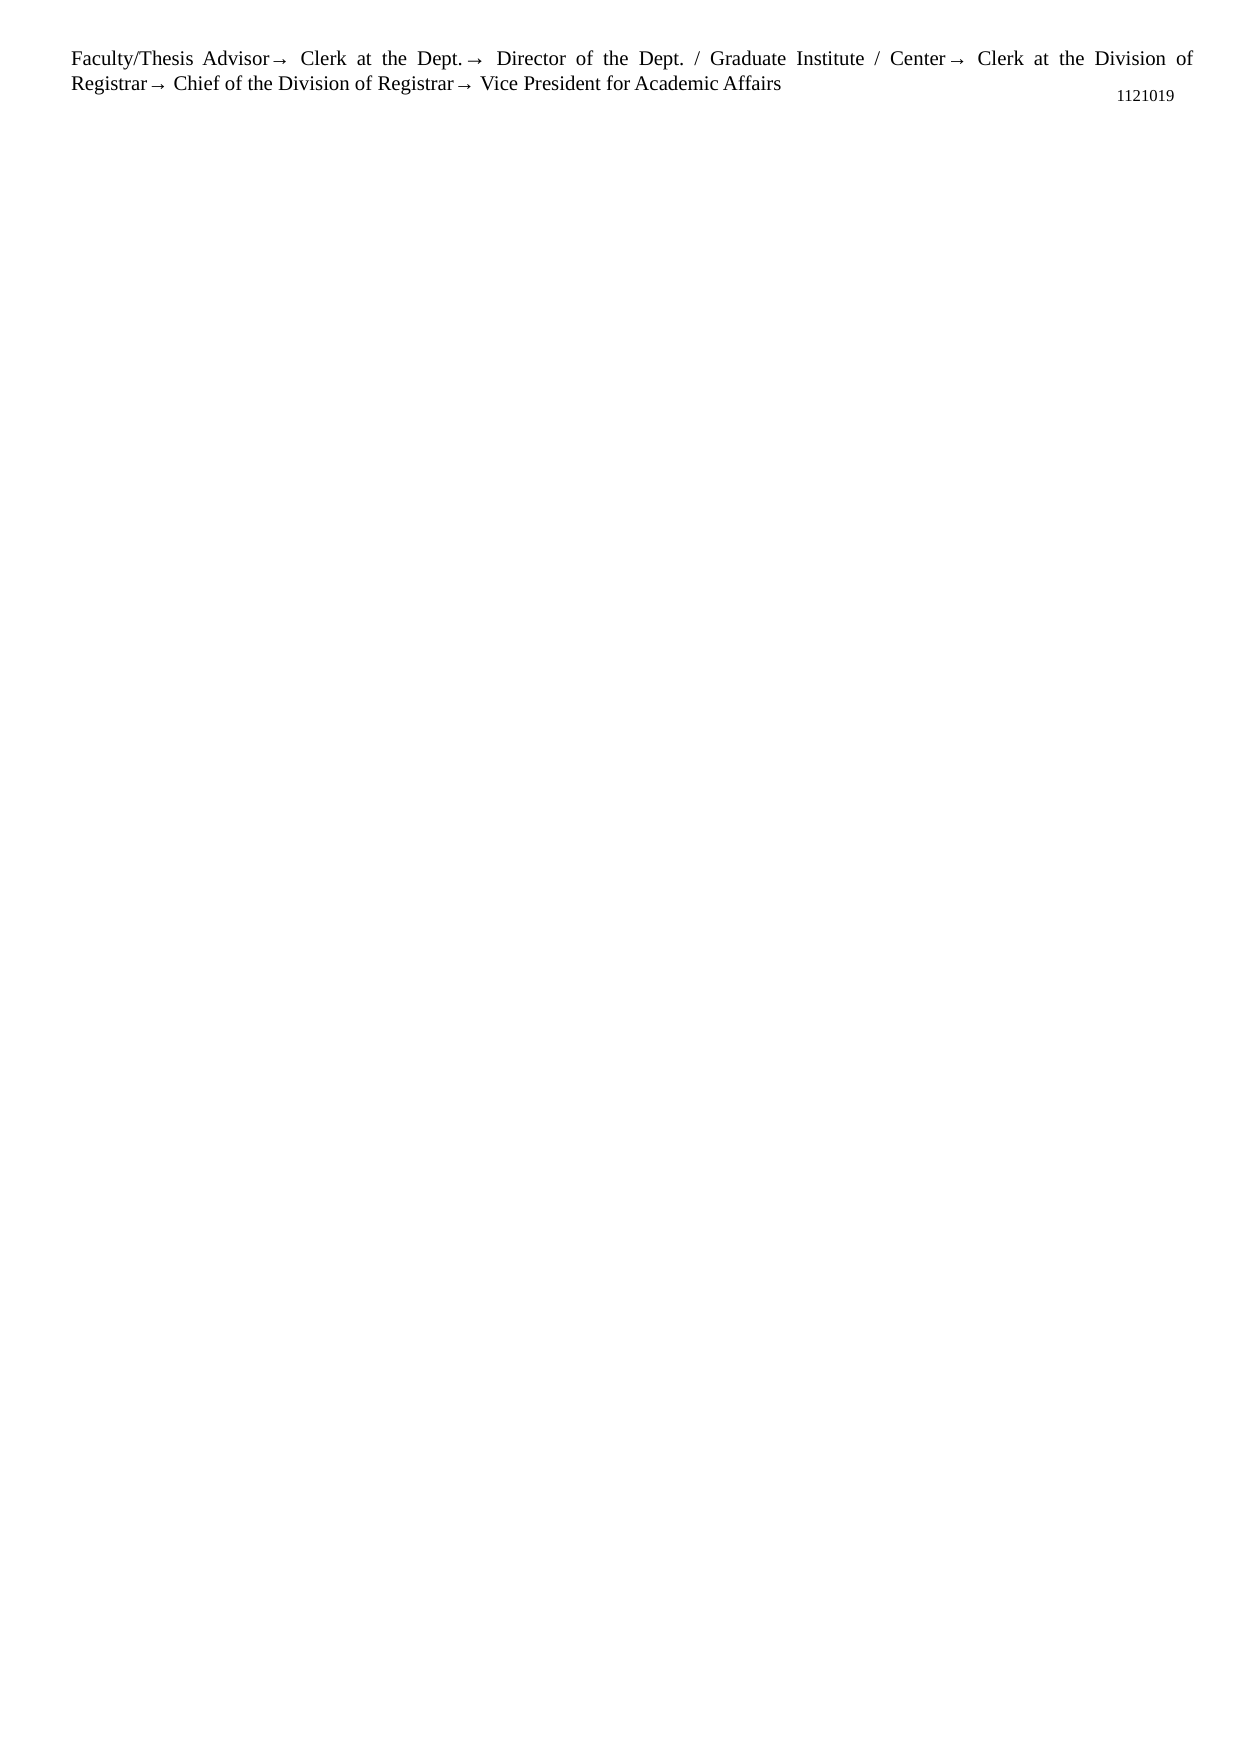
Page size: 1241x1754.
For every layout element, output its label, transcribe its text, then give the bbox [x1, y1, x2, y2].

text Faculty/Thesis Advisor→ Clerk at the Dept.→ Director of the Dept. / Graduate Institute / Center→ Clerk at the Division of Registrar→ Chief of the Division of Registrar→ Vice President for Academic Affairs [71, 44, 1194, 95]
text 1121019 [1116, 86, 1200, 105]
